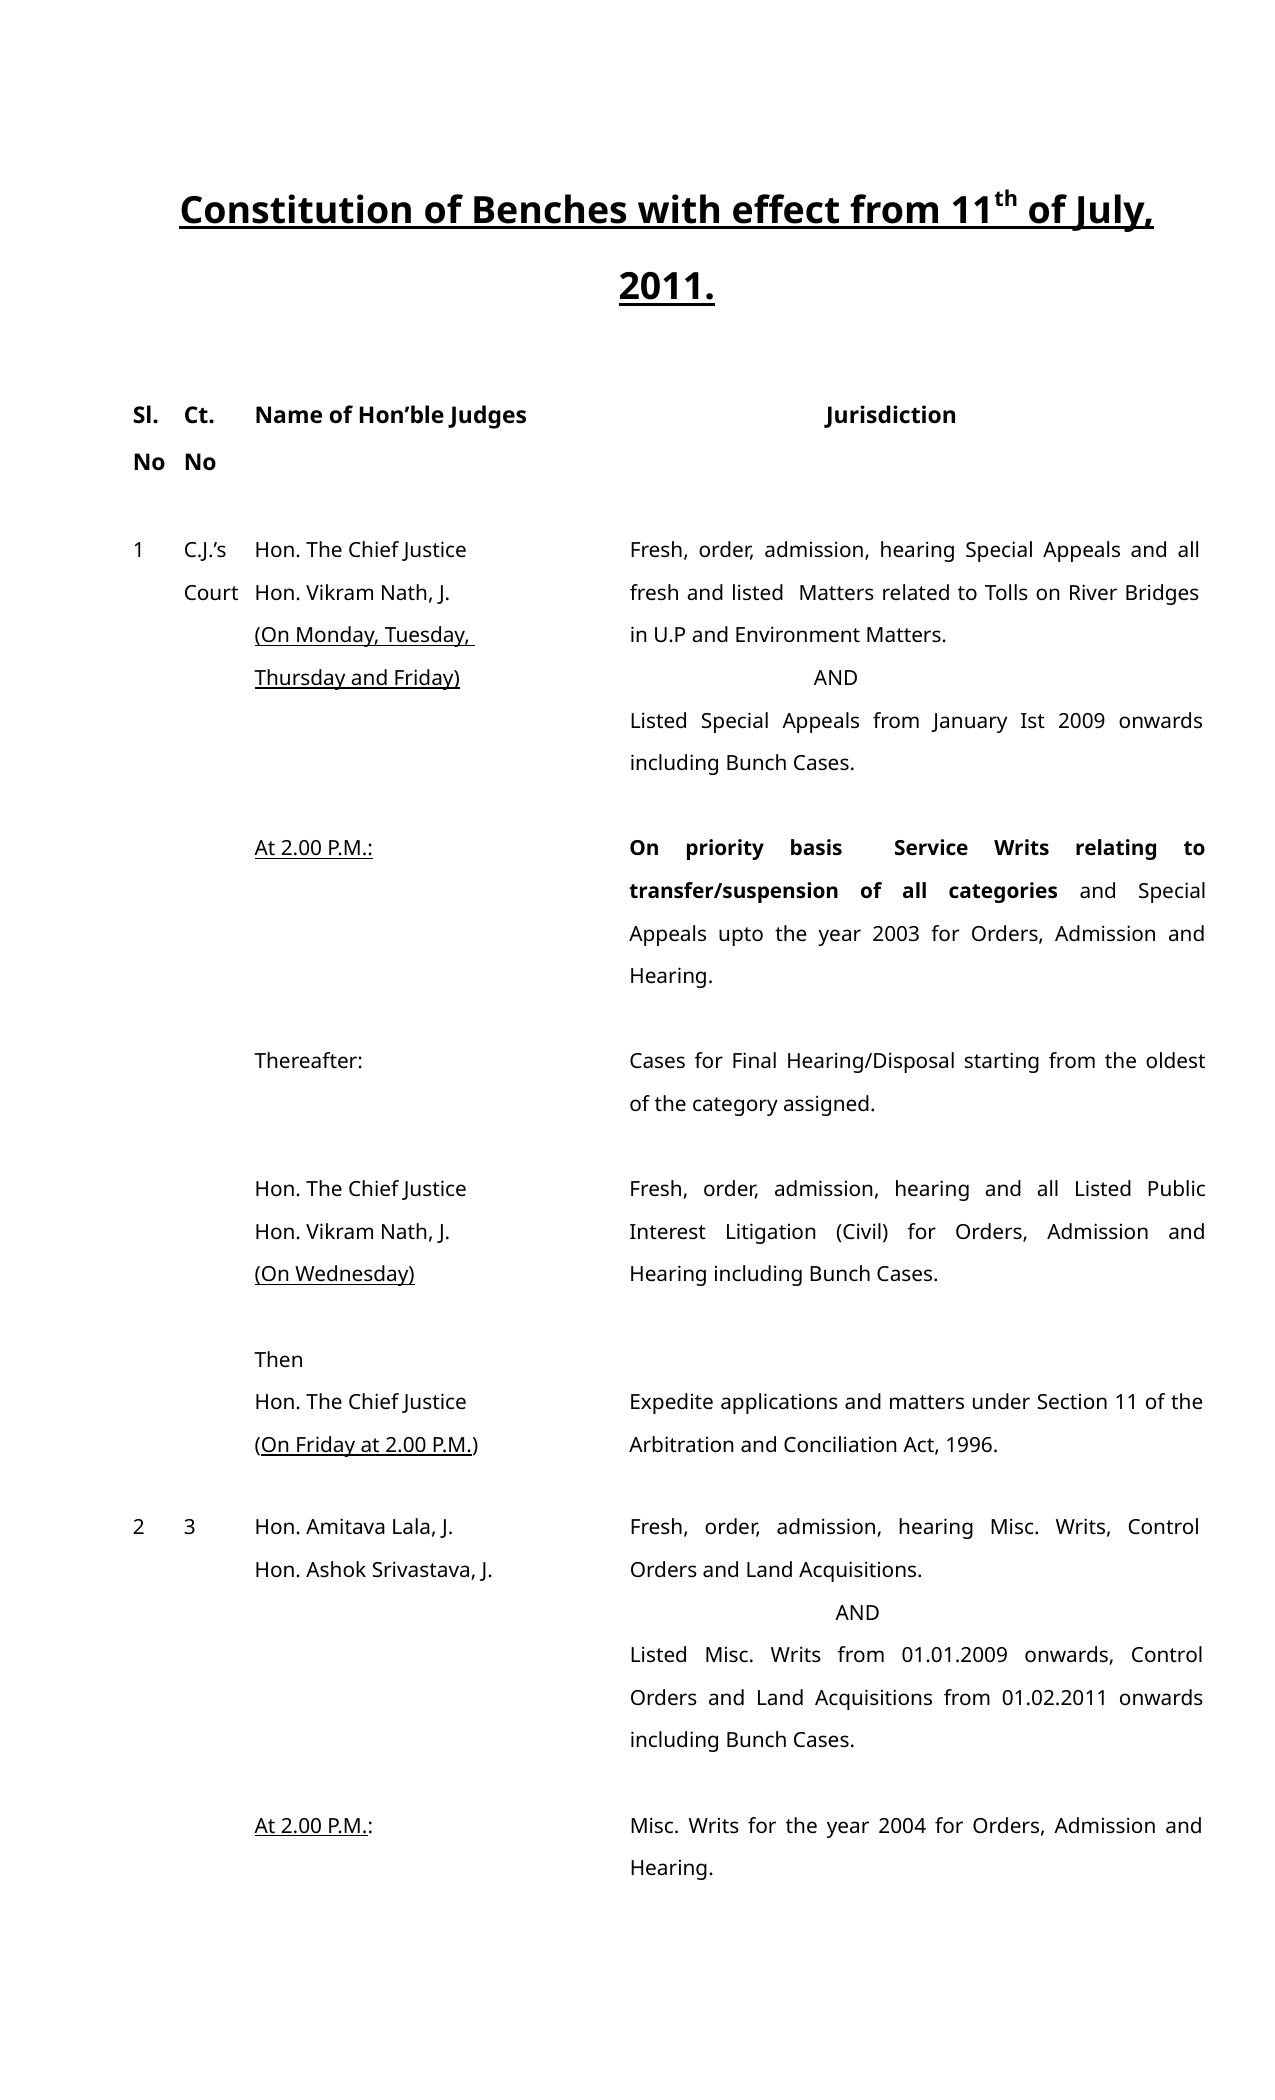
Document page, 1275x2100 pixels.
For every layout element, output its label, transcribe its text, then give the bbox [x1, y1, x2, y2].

table_cell Hon. The Chief Justice Hon. Vikram Nath, J. (On Monday, Tuesday, Thursday and Friday) At 2.00 P.M.: Thereafter: Hon. The Chief Justice Hon. Vikram Nath, J. (On Wednesday) Then Hon. The Chief Justice (On Friday at 2.00 P.M.) [249, 530, 624, 1507]
table_cell Sl. No [127, 393, 178, 529]
table_cell Jurisdiction [624, 393, 1206, 529]
table_cell 3 [178, 1507, 249, 1930]
table_cell 2 [127, 1507, 178, 1930]
table_cell Fresh, order, admission, hearing Misc. Writs, Control Orders and Land Acquisitions. AND Listed Misc. Writs from 01.01.2009 onwards, Control Orders and Land Acquisitions from 01.02.2011 onwards including Bunch Cases. Misc. Writs for the year 2004 for Orders, Admission and Hearing. [624, 1507, 1206, 1930]
table_cell 1 [127, 530, 178, 1507]
table_cell Fresh, order, admission, hearing Special Appeals and all fresh and listed Matters related to Tolls on River Bridges in U.P and Environment Matters. AND Listed Special Appeals from January Ist 2009 onwards including Bunch Cases. On priority basis Service Writs relating to transfer/suspension of all categories and Special Appeals upto the year 2003 for Orders, Admission and Hearing. Cases for Final Hearing/Disposal starting from the oldest of the category assigned. Fresh, order, admission, hearing and all Listed Public Interest Litigation (Civil) for Orders, Admission and Hearing including Bunch Cases. Expedite applications and matters under Section 11 of the Arbitration and Conciliation Act, 1996. [624, 530, 1206, 1507]
table_header Constitution of Benches with effect from 11th of July, 2011. [127, 178, 1206, 393]
table_cell Name of Hon’ble Judges [249, 393, 624, 529]
table_cell Hon. Amitava Lala, J. Hon. Ashok Srivastava, J. At 2.00 P.M.: [249, 1507, 624, 1930]
table_cell C.J.’s Court [178, 530, 249, 1507]
table_cell Ct. No [178, 393, 249, 529]
